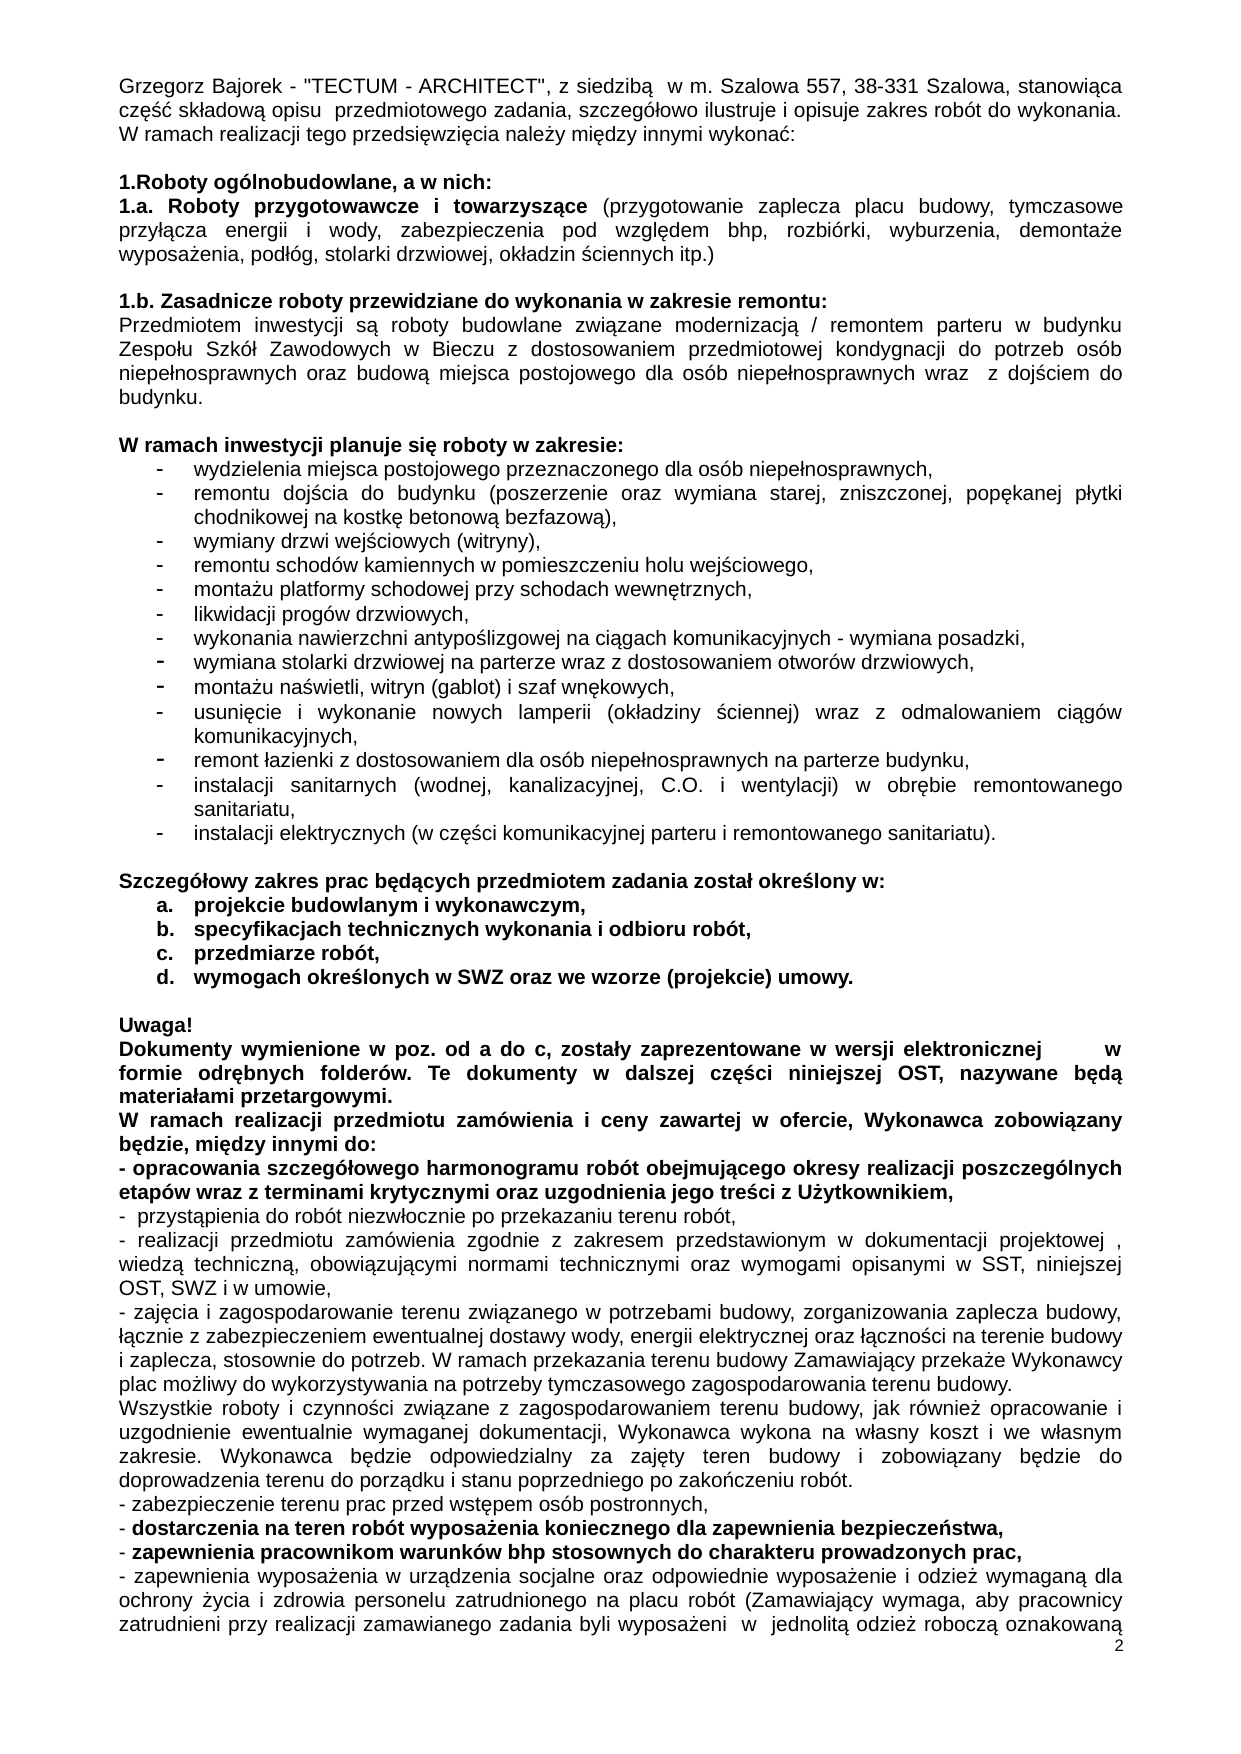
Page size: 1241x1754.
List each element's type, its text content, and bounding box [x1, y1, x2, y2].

list montażu platformy schodowej przy schodach wewnętrznych, [156, 577, 1123, 601]
list likwidacji progów drzwiowych, [156, 601, 1123, 625]
list wymogach określonych w SWZ oraz we wzorze (projekcie) umowy. [156, 964, 1123, 988]
list wykonania nawierzchni antypoślizgowej na ciągach komunikacyjnych - wymiana posadzki, [156, 625, 1123, 649]
list przedmiarze robót, [156, 941, 1123, 964]
text W ramach inwestycji planuje się roboty w zakresie: [119, 433, 1123, 457]
text - zajęcia i zagospodarowanie terenu związanego w potrzebami budowy, zorganizowania zaplecza budowy, łącznie z zabezpieczeniem ewentualnej dostawy wody, energii elektrycznej oraz łączności na terenie budowy i zaplecza, stosownie do potrzeb. W ramach przekazania terenu budowy Zamawiający przekaże Wykonawcy plac możliwy do wykorzystywania na potrzeby tymczasowego zagospodarowania terenu budowy. [119, 1300, 1123, 1396]
text 1.a. Roboty przygotowawcze i towarzyszące (przygotowanie zaplecza placu budowy, tymczasowe przyłącza energii i wody, zabezpieczenia pod względem bhp, rozbiórki, wyburzenia, demontaże wyposażenia, podłóg, stolarki drzwiowej, okładzin ściennych itp.) [119, 193, 1123, 265]
text - przystąpienia do robót niezwłocznie po przekazaniu terenu robót, [119, 1204, 1123, 1228]
list wydzielenia miejsca postojowego przeznaczonego dla osób niepełnosprawnych, [156, 457, 1123, 481]
list remontu schodów kamiennych w pomieszczeniu holu wejściowego, [156, 553, 1123, 577]
text Przedmiotem inwestycji są roboty budowlane związane modernizacją / remontem parteru w budynku Zespołu Szkół Zawodowych w Bieczu z dostosowaniem przedmiotowej kondygnacji do potrzeb osób niepełnosprawnych oraz budową miejsca postojowego dla osób niepełnosprawnych wraz z dojściem do budynku. [119, 313, 1123, 409]
text Wszystkie roboty i czynności związane z zagospodarowaniem terenu budowy, jak również opracowanie i uzgodnienie ewentualnie wymaganej dokumentacji, Wykonawca wykona na własny koszt i we własnym zakresie. Wykonawca będzie odpowiedzialny za zajęty teren budowy i zobowiązany będzie do doprowadzenia terenu do porządku i stanu poprzedniego po zakończeniu robót. [119, 1396, 1123, 1492]
list instalacji sanitarnych (wodnej, kanalizacyjnej, C.O. i wentylacji) w obrębie remontowanego sanitariatu, [156, 772, 1123, 821]
list instalacji elektrycznych (w części komunikacyjnej parteru i remontowanego sanitariatu). [156, 821, 1123, 844]
text 1.b. Zasadnicze roboty przewidziane do wykonania w zakresie remontu: [119, 289, 1123, 313]
text - dostarczenia na teren robót wyposażenia koniecznego dla zapewnienia bezpieczeństwa, [119, 1516, 1123, 1539]
list montażu naświetli, witryn (gablot) i szaf wnękowych, [156, 674, 1123, 699]
text - opracowania szczegółowego harmonogramu robót obejmującego okresy realizacji poszczególnych etapów wraz z terminami krytycznymi oraz uzgodnienia jego treści z Użytkownikiem, [119, 1156, 1123, 1204]
text Dokumenty wymienione w poz. od a do c, zostały zaprezentowane w wersji elektronicznej w formie odrębnych folderów. Te dokumenty w dalszej części niniejszej OST, nazywane będą materiałami przetargowymi. [119, 1036, 1123, 1108]
text - zabezpieczenie terenu prac przed wstępem osób postronnych, [119, 1492, 1123, 1516]
list remontu dojścia do budynku (poszerzenie oraz wymiana starej, zniszczonej, popękanej płytki chodnikowej na kostkę betonową bezfazową), [156, 481, 1123, 529]
text 1.Roboty ogólnobudowlane, a w nich: [119, 169, 1123, 193]
text - realizacji przedmiotu zamówienia zgodnie z zakresem przedstawionym w dokumentacji projektowej , wiedzą techniczną, obowiązującymi normami technicznymi oraz wymogami opisanymi w SST, niniejszej OST, SWZ i w umowie, [119, 1228, 1123, 1300]
list projekcie budowlanym i wykonawczym, [156, 893, 1123, 917]
list usunięcie i wykonanie nowych lamperii (okładziny ściennej) wraz z odmalowaniem ciągów komunikacyjnych, [156, 699, 1123, 747]
text Grzegorz Bajorek - "TECTUM - ARCHITECT", z siedzibą w m. Szalowa 557, 38-331 Szalowa, stanowiąca część składową opisu przedmiotowego zadania, szczegółowo ilustruje i opisuje zakres robót do wykonania. W ramach realizacji tego przedsięwzięcia należy między innymi wykonać: [119, 74, 1123, 146]
list specyfikacjach technicznych wykonania i odbioru robót, [156, 917, 1123, 941]
list wymiany drzwi wejściowych (witryny), [156, 529, 1123, 553]
text - zapewnienia pracownikom warunków bhp stosownych do charakteru prowadzonych prac, [119, 1539, 1123, 1563]
list wymiana stolarki drzwiowej na parterze wraz z dostosowaniem otworów drzwiowych, [156, 649, 1123, 674]
text Szczegółowy zakres prac będących przedmiotem zadania został określony w: [119, 869, 1123, 893]
text - zapewnienia wyposażenia w urządzenia socjalne oraz odpowiednie wyposażenie i odzież wymaganą dla ochrony życia i zdrowia personelu zatrudnionego na placu robót (Zamawiający wymaga, aby pracownicy zatrudnieni przy realizacji zamawianego zadania byli wyposażeni w jednolitą odzież roboczą oznakowaną [119, 1563, 1123, 1635]
text Uwaga! [119, 1012, 1123, 1036]
text W ramach realizacji przedmiotu zamówienia i ceny zawartej w ofercie, Wykonawca zobowiązany będzie, między innymi do: [119, 1108, 1123, 1156]
list remont łazienki z dostosowaniem dla osób niepełnosprawnych na parterze budynku, [156, 747, 1123, 772]
